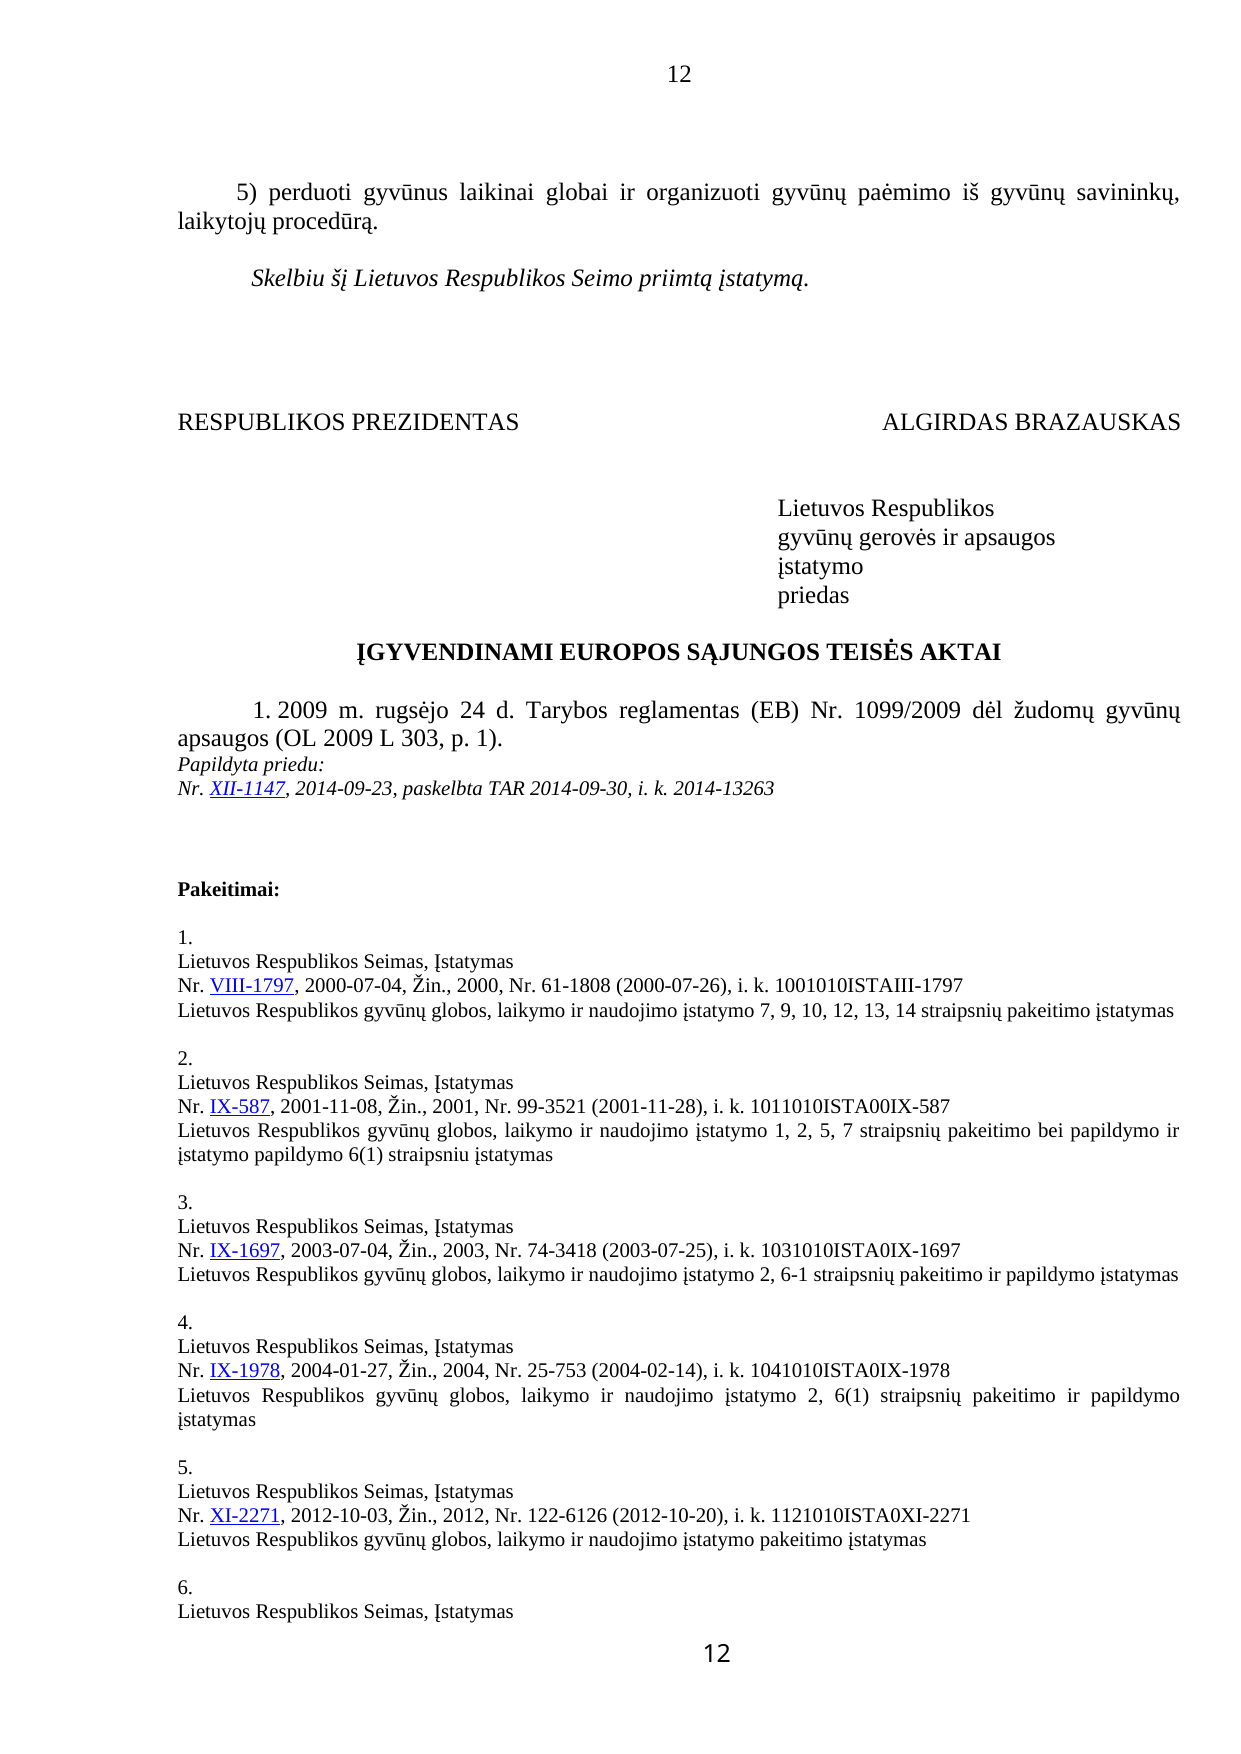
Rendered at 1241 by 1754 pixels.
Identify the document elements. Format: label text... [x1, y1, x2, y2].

text Lietuvos Respublikos Seimas, Įstatymas [177, 1214, 1181, 1238]
text Nr. IX-587, 2001-11-08, Žin., 2001, Nr. 99-3521 (2001-11-28), i. k. 1011010ISTA00IX-587 [177, 1094, 1181, 1118]
text Skelbiu šį Lietuvos Respublikos Seimo priimtą įstatymą. [177, 263, 1181, 292]
text Lietuvos Respublikos [177, 493, 1181, 522]
text Lietuvos Respublikos gyvūnų globos, laikymo ir naudojimo įstatymo 2, 6(1) straipsnių pakeitimo ir papildymo įstatymas [177, 1382, 1181, 1431]
text Lietuvos Respublikos gyvūnų globos, laikymo ir naudojimo įstatymo 7, 9, 10, 12, 13, 14 straipsnių pakeitimo įstatymas [177, 997, 1181, 1022]
text ĮGYVENDINAMI EUROPOS SĄJUNGOS TEISĖS AKTAI [177, 637, 1181, 666]
text Nr. IX-1697, 2003-07-04, Žin., 2003, Nr. 74-3418 (2003-07-25), i. k. 1031010ISTA0IX-1697 [177, 1238, 1181, 1262]
text 5. [177, 1455, 1181, 1479]
text 6. [177, 1575, 1181, 1599]
text Lietuvos Respublikos Seimas, Įstatymas [177, 1070, 1181, 1094]
text 5) perduoti gyvūnus laikinai globai ir organizuoti gyvūnų paėmimo iš gyvūnų savininkų, laikytojų procedūrą. [177, 177, 1181, 235]
text Lietuvos Respublikos gyvūnų globos, laikymo ir naudojimo įstatymo pakeitimo įstatymas [177, 1527, 1181, 1551]
text priedas [177, 580, 1181, 608]
text Lietuvos Respublikos Seimas, Įstatymas [177, 949, 1181, 973]
text gyvūnų gerovės ir apsaugos [177, 522, 1181, 551]
text Nr. XI-2271, 2012-10-03, Žin., 2012, Nr. 122-6126 (2012-10-20), i. k. 1121010ISTA0XI-2271 [177, 1503, 1181, 1527]
text Lietuvos Respublikos gyvūnų globos, laikymo ir naudojimo įstatymo 1, 2, 5, 7 straipsnių pakeitimo bei papildymo ir įstatymo papildymo 6(1) straipsniu įstatymas [177, 1118, 1181, 1166]
text 1. 2009 m. rugsėjo 24 d. Tarybos reglamentas (EB) Nr. 1099/2009 dėl žudomų gyvūnų apsaugos (OL 2009 L 303, p. 1). [177, 695, 1181, 752]
text RESPUBLIKOS PREZIDENTAS ALGIRDAS BRAZAUSKAS [177, 407, 1181, 436]
text 4. [177, 1310, 1181, 1334]
text Lietuvos Respublikos gyvūnų globos, laikymo ir naudojimo įstatymo 2, 6-1 straipsnių pakeitimo ir papildymo įstatymas [177, 1262, 1181, 1286]
text Lietuvos Respublikos Seimas, Įstatymas [177, 1599, 1181, 1623]
text Nr. VIII-1797, 2000-07-04, Žin., 2000, Nr. 61-1808 (2000-07-26), i. k. 1001010ISTAIII-1797 [177, 973, 1181, 997]
text Pakeitimai: [177, 877, 1181, 901]
text Nr. XII-1147, 2014-09-23, paskelbta TAR 2014-09-30, i. k. 2014-13263 [177, 776, 1181, 800]
text 2. [177, 1046, 1181, 1070]
text Nr. IX-1978, 2004-01-27, Žin., 2004, Nr. 25-753 (2004-02-14), i. k. 1041010ISTA0IX-1978 [177, 1358, 1181, 1382]
text įstatymo [177, 551, 1181, 580]
text Lietuvos Respublikos Seimas, Įstatymas [177, 1479, 1181, 1503]
text Papildyta priedu: [177, 752, 1181, 776]
text Lietuvos Respublikos Seimas, Įstatymas [177, 1334, 1181, 1358]
text 3. [177, 1190, 1181, 1214]
text 1. [177, 925, 1181, 949]
